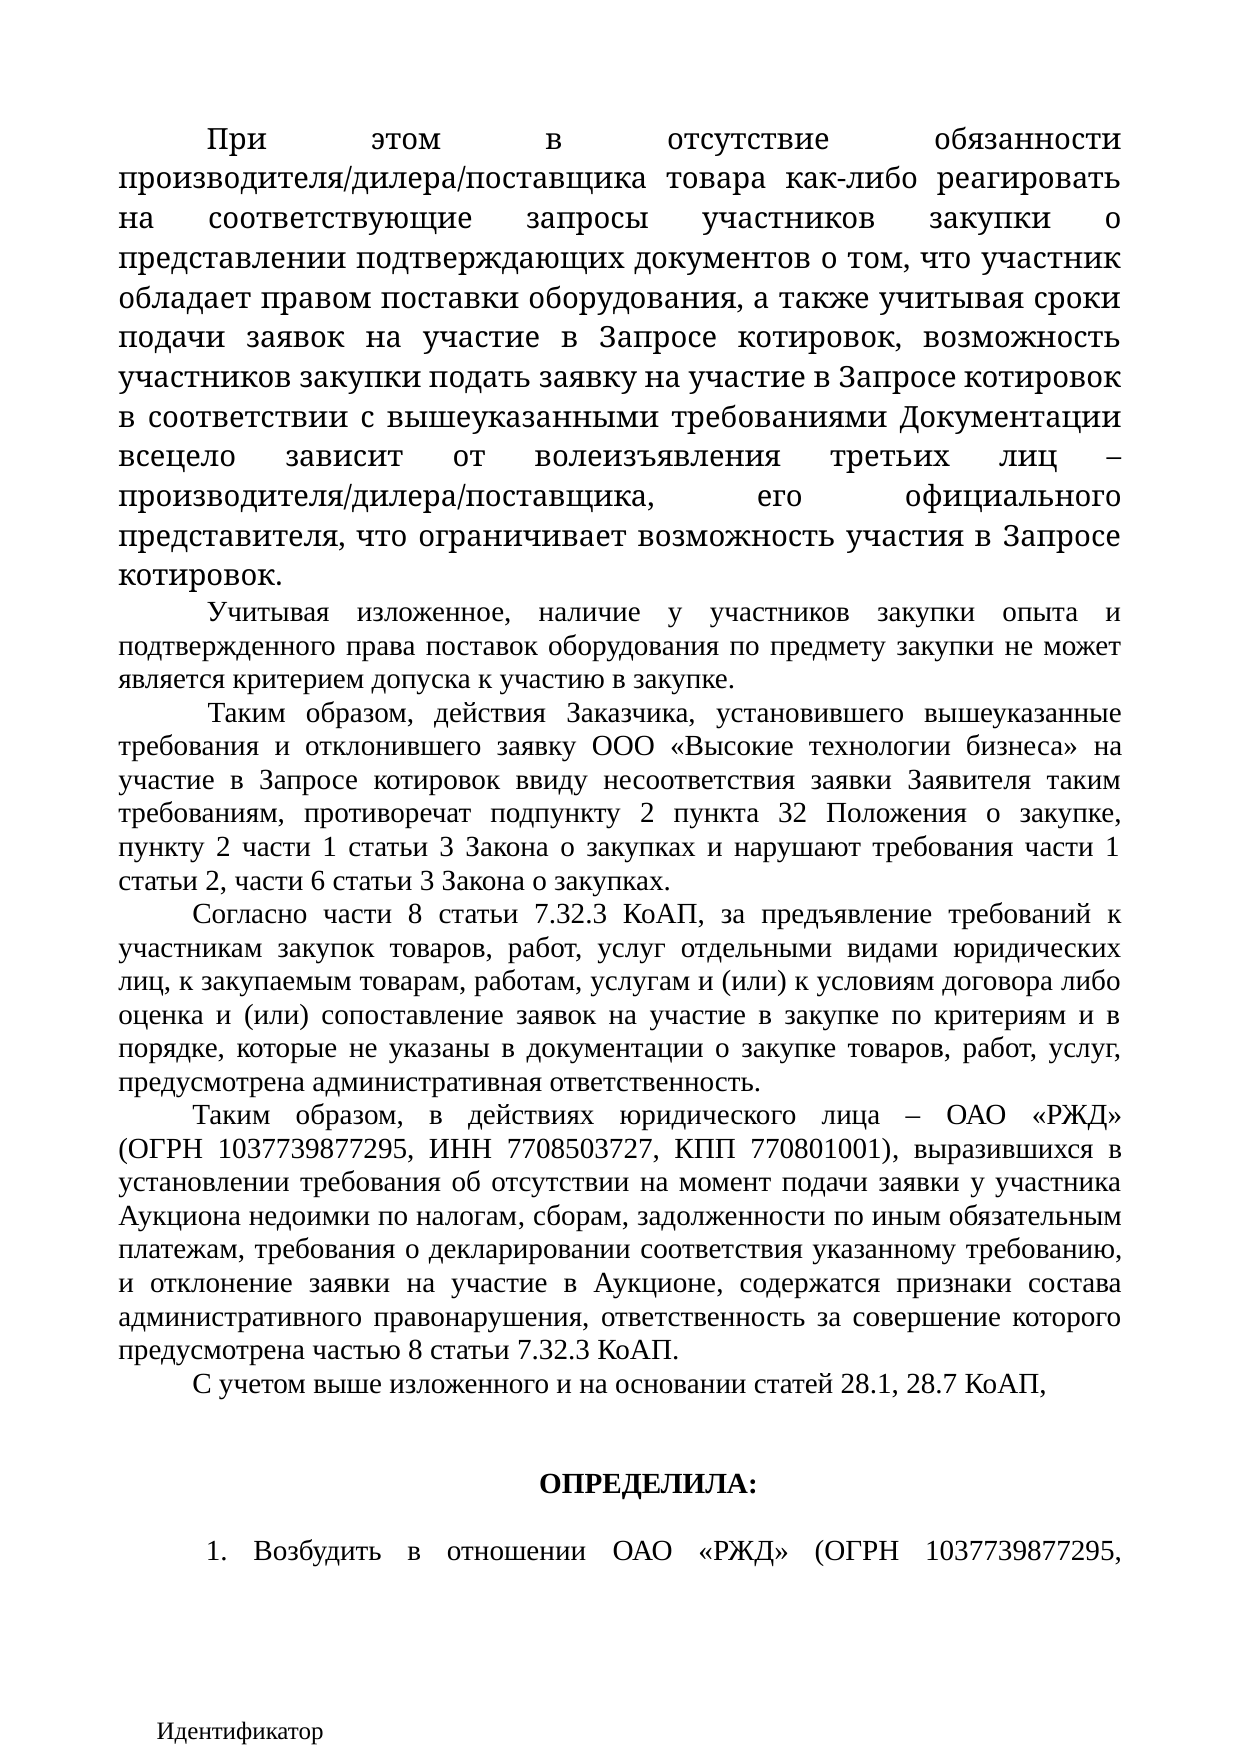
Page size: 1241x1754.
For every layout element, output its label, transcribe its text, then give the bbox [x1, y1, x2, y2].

text 1. Возбудить в отношении ОАО «РЖД» (ОГРН 1037739877295, [118, 1533, 1122, 1567]
text Согласно части 8 статьи 7.32.3 КоАП, за предъявление требований к участникам закупок товаров, работ, услуг отдельными видами юридических лиц, к закупаемым товарам, работам, услугам и (или) к условиям договора либо оценка и (или) сопоставление заявок на участие в закупке по критериям и в порядке, которые не указаны в документации о закупке товаров, работ, услуг, предусмотрена административная ответственность. [118, 896, 1122, 1097]
text С учетом выше изложенного и на основании статей 28.1, 28.7 КоАП, [118, 1366, 1122, 1399]
text Таким образом, действия Заказчика, установившего вышеуказанные требования и отклонившего заявку ООО «Высокие технологии бизнеса» на участие в Запросе котировок ввиду несоответствия заявки Заявителя таким требованиям, противоречат подпункту 2 пункта 32 Положения о закупке, пункту 2 части 1 статьи 3 Закона о закупках и нарушают требования части 1 статьи 2, части 6 статьи 3 Закона о закупках. [118, 695, 1122, 896]
text Учитывая изложенное, наличие у участников закупки опыта и подтвержденного права поставок оборудования по предмету закупки не может является критерием допуска к участию в закупке. [118, 594, 1122, 695]
text Таким образом, в действиях юридического лица – ОАО «РЖД» (ОГРН 1037739877295, ИНН 7708503727, КПП 770801001), выразившихся в установлении требования об отсутствии на момент подачи заявки у участника Аукциона недоимки по налогам, сборам, задолженности по иным обязательным платежам, требования о декларировании соответствия указанному требованию, и отклонение заявки на участие в Аукционе, содержатся признаки состава административного правонарушения, ответственность за совершение которого предусмотрена частью 8 статьи 7.32.3 КоАП. [118, 1097, 1122, 1366]
text При этом в отсутствие обязанности производителя/дилера/поставщика товара как-либо реагировать на соответствующие запросы участников закупки о представлении подтверждающих документов о том, что участник обладает правом поставки оборудования, а также учитывая сроки подачи заявок на участие в Запросе котировок, возможность участников закупки подать заявку на участие в Запросе котировок в соответствии с вышеуказанными требованиями Документации всецело зависит от волеизъявления третьих лиц – производителя/дилера/поставщика, его официального представителя, что ограничивает возможность участия в Запросе котировок. [118, 118, 1122, 594]
text ОПРЕДЕЛИЛА: [118, 1466, 1122, 1500]
